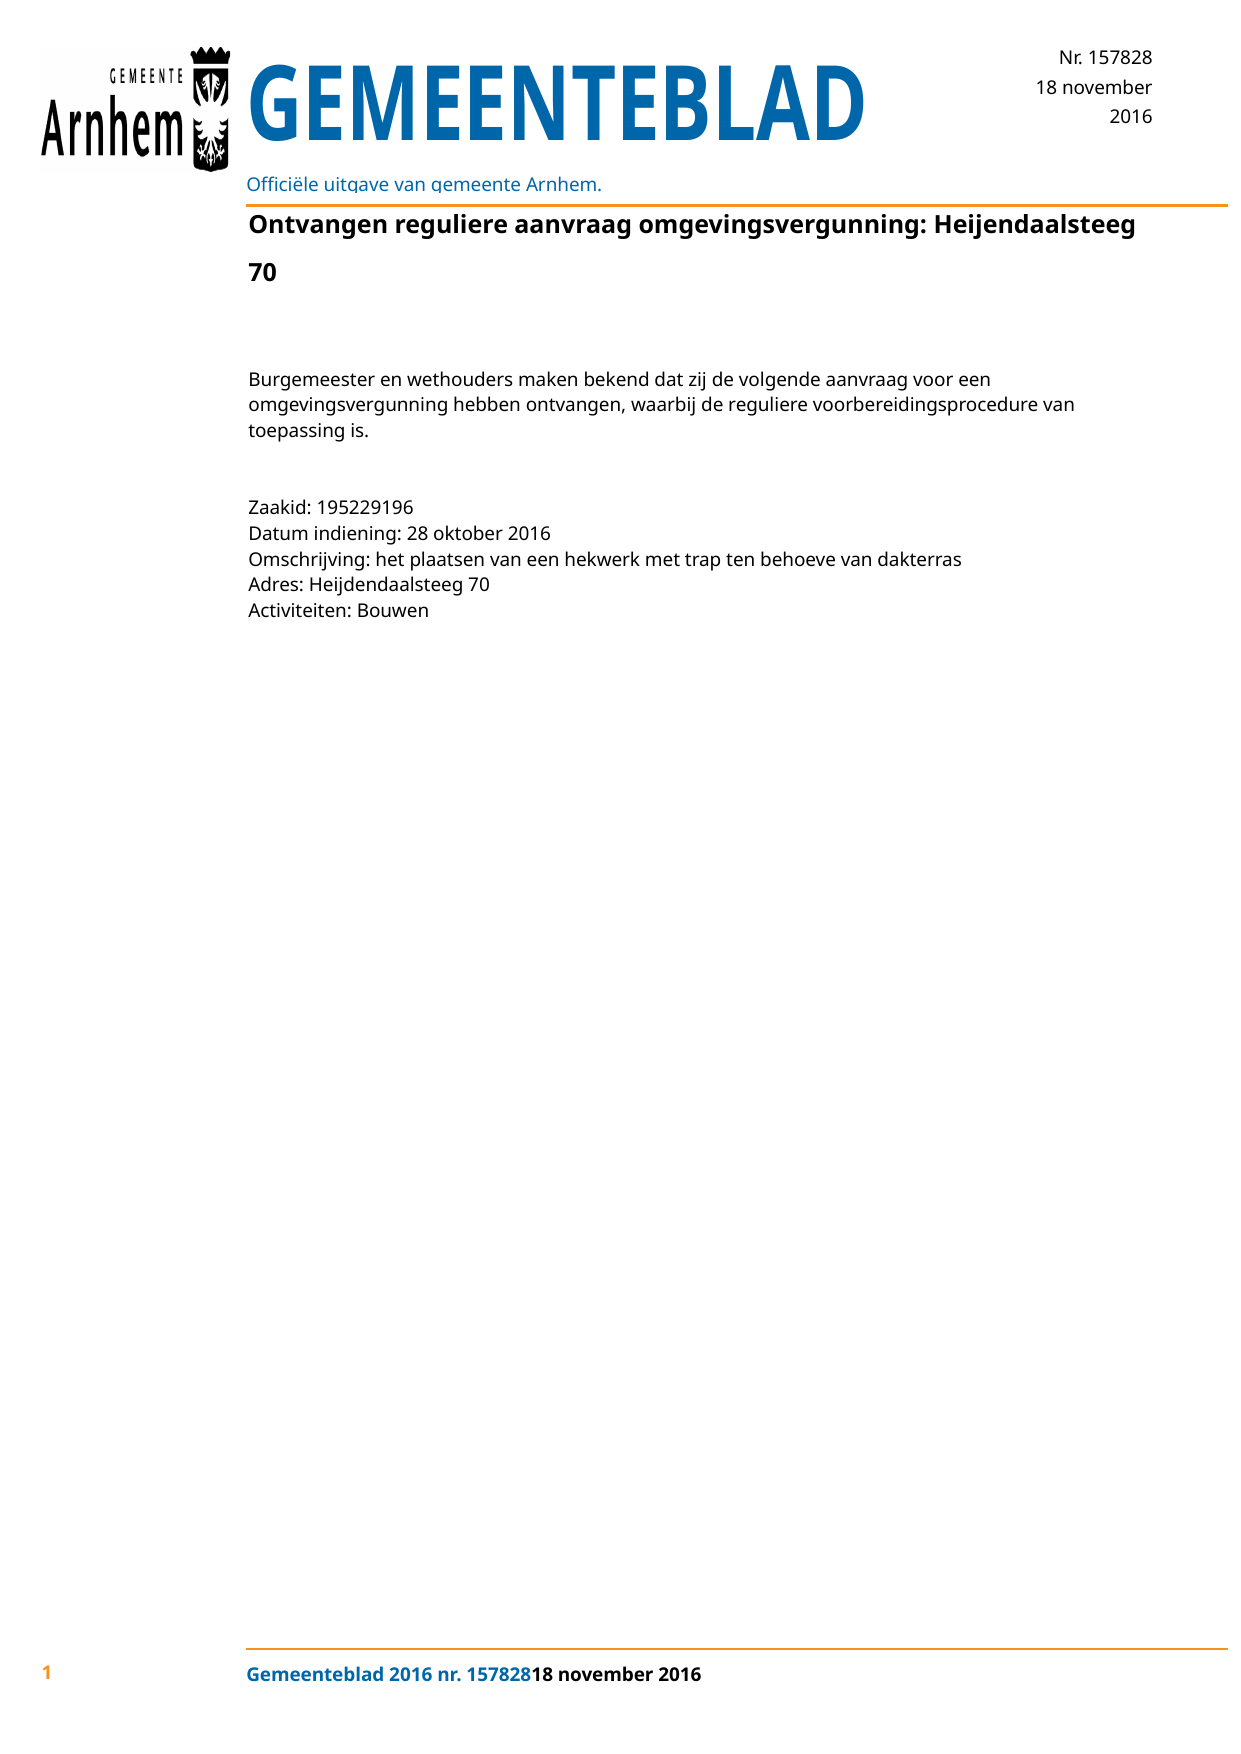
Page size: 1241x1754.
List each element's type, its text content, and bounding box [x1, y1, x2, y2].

text Zaakid: 195229196 [248, 494, 1152, 520]
picture [41, 47, 231, 172]
text Datum indiening: 28 oktober 2016 [248, 520, 1152, 546]
text Burgemeester en wethouders maken bekend dat zij de volgende aanvraag voor een omgevingsvergunning hebben ontvangen, waarbij de reguliere voorbereidingsprocedure van toepassing is. [248, 366, 1152, 443]
text Omschrijving: het plaatsen van een hekwerk met trap ten behoeve van dakterras [248, 546, 1152, 572]
text Activiteiten: Bouwen [248, 597, 1152, 623]
text Adres: Heijdendaalsteeg 70 [248, 572, 1152, 597]
text Ontvangen reguliere aanvraag omgevingsvergunning: Heijendaalsteeg 70 [248, 207, 1152, 288]
